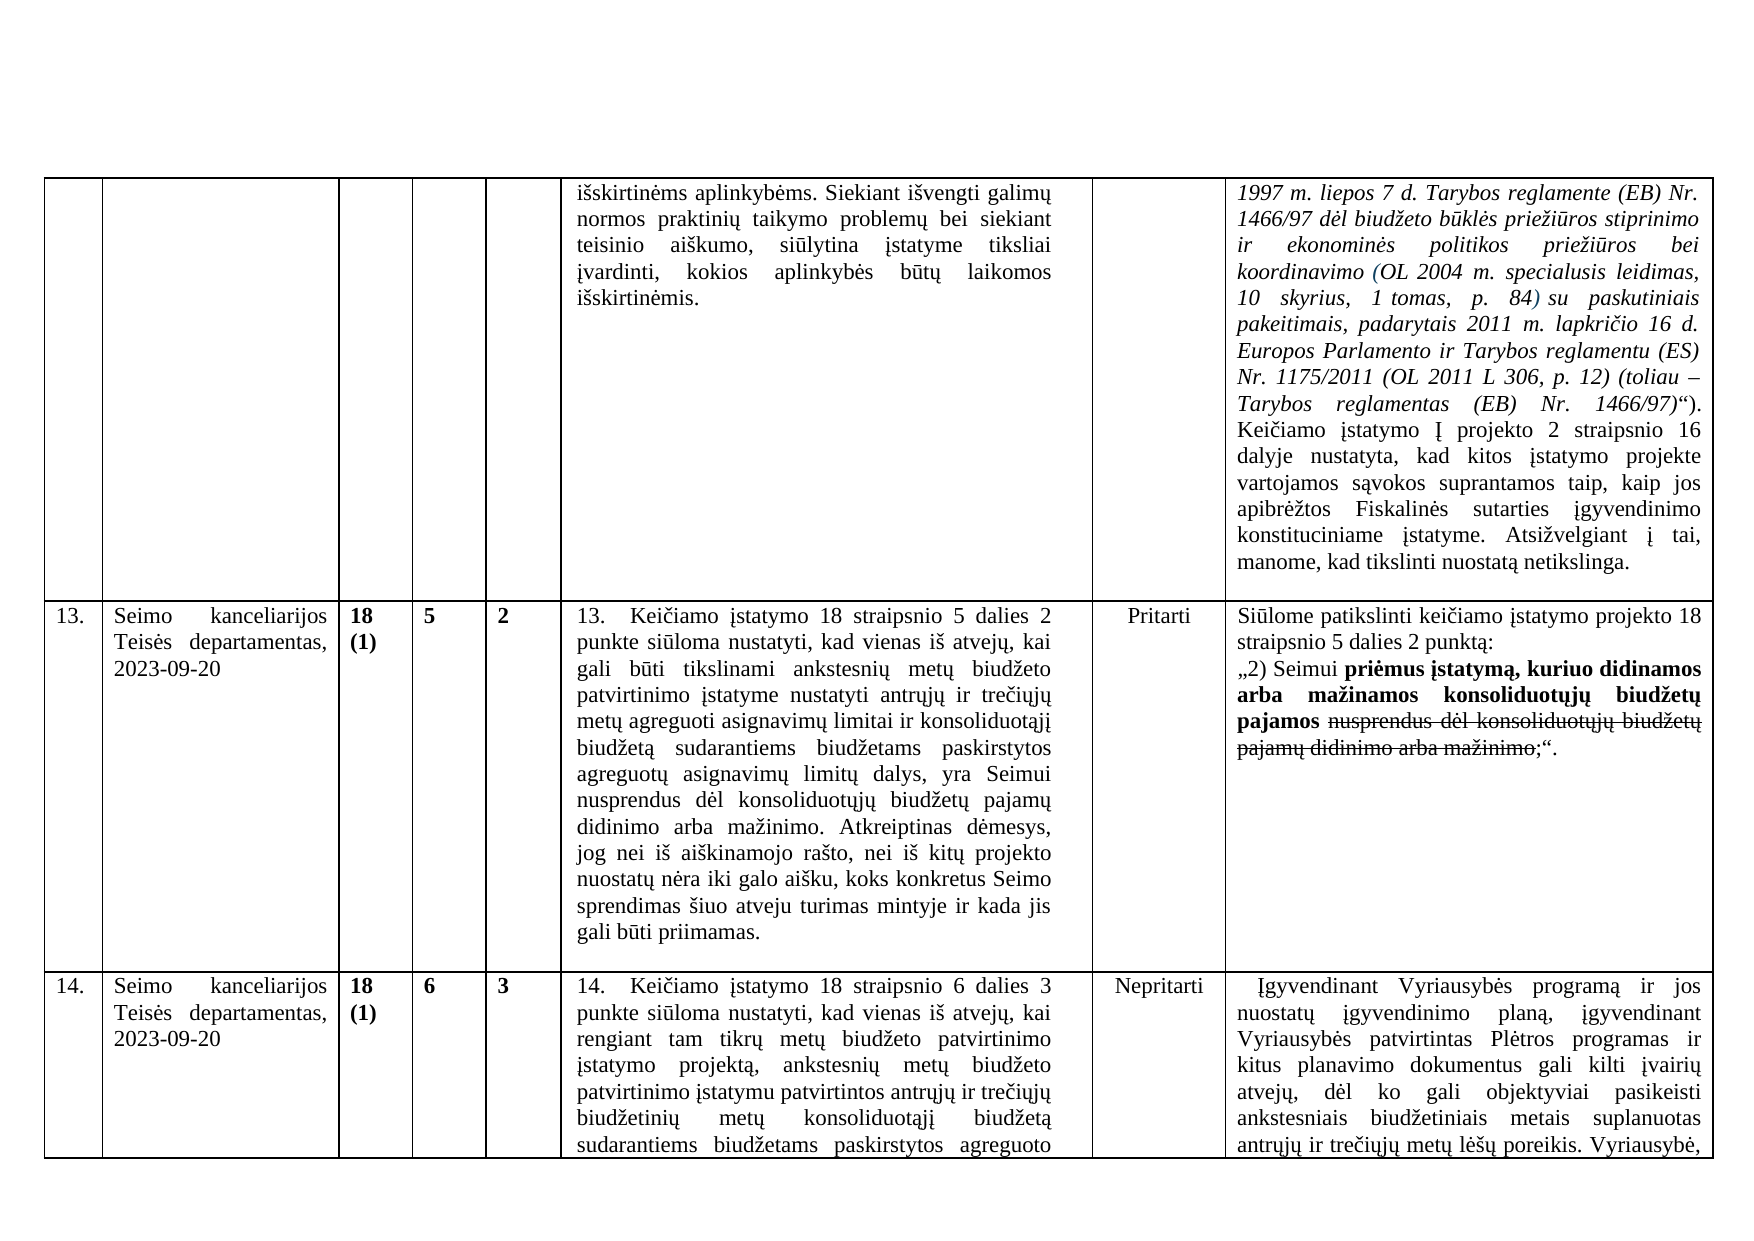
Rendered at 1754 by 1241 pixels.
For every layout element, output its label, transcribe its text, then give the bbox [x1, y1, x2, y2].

table_cell [487, 179, 560, 600]
table_cell 18 (1) [340, 602, 412, 971]
table_cell 13. [45, 602, 102, 971]
table_cell [1093, 179, 1225, 600]
table_cell 6 [413, 973, 485, 1157]
table_cell išskirtinėms aplinkybėms. Siekiant išvengti galimų normos praktinių taikymo problemų bei siekiant teisinio aiškumo, siūlytina įstatyme tiksliai įvardinti, kokios aplinkybės būtų laikomos išskirtinėmis. [562, 179, 1092, 600]
table_cell [45, 179, 102, 600]
table_cell 2 [487, 602, 560, 971]
table_cell Seimo kanceliarijos Teisės departamentas, 2023-09-20 [103, 602, 338, 971]
table_cell 14. [45, 973, 102, 1157]
table_cell Nepritarti [1093, 973, 1225, 1157]
table_cell Keičiamo įstatymo 18 straipsnio 5 dalies 2 punkte siūloma nustatyti, kad vienas iš atvejų, kai gali būti tikslinami ankstesnių metų biudžeto patvirtinimo įstatyme nustatyti antrųjų ir trečiųjų metų agreguoti asignavimų limitai ir konsoliduotąjį biudžetą sudarantiems biudžetams paskirstytos agreguotų asignavimų limitų dalys, yra Seimui nusprendus dėl konsoliduotųjų biudžetų pajamų didinimo arba mažinimo. Atkreiptinas dėmesys, jog nei iš aiškinamojo rašto, nei iš kitų projekto nuostatų nėra iki galo aišku, koks konkretus Seimo sprendimas šiuo atveju turimas mintyje ir kada jis gali būti priimamas. [562, 602, 1092, 971]
table_cell 1997 m. liepos 7 d. Tarybos reglamente (EB) Nr. 1466/97 dėl biudžeto būklės priežiūros stiprinimo ir ekonominės politikos priežiūros bei koordinavimo (OL 2004 m. specialusis leidimas, 10 skyrius, 1 tomas, p. 84) su paskutiniais pakeitimais, padarytais 2011 m. lapkričio 16 d. Europos Parlamento ir Tarybos reglamentu (ES) Nr. 1175/2011 (OL 2011 L 306, p. 12) (toliau – Tarybos reglamentas (EB) Nr. 1466/97)“). Keičiamo įstatymo Į projekto 2 straipsnio 16 dalyje nustatyta, kad kitos įstatymo projekte vartojamos sąvokos suprantamos taip, kaip jos apibrėžtos Fiskalinės sutarties įgyvendinimo konstituciniame įstatyme. Atsižvelgiant į tai, manome, kad tikslinti nuostatą netikslinga. [1226, 179, 1712, 600]
table_cell Keičiamo įstatymo 18 straipsnio 6 dalies 3 punkte siūloma nustatyti, kad vienas iš atvejų, kai rengiant tam tikrų metų biudžeto patvirtinimo įstatymo projektą, ankstesnių metų biudžeto patvirtinimo įstatymu patvirtintos antrųjų ir trečiųjų biudžetinių metų konsoliduotąjį biudžetą sudarantiems biudžetams paskirstytos agreguoto [562, 973, 1092, 1157]
table_cell 18 (1) [340, 973, 412, 1157]
table_cell Siūlome patikslinti keičiamo įstatymo projekto 18 straipsnio 5 dalies 2 punktą: „2) Seimui priėmus įstatymą, kuriuo didinamos arba mažinamos konsoliduotųjų biudžetų pajamos nusprendus dėl konsoliduotųjų biudžetų pajamų didinimo arba mažinimo;“. [1226, 602, 1712, 971]
table_cell [413, 179, 485, 600]
table_cell Pritarti [1093, 602, 1225, 971]
table_cell [103, 179, 338, 600]
table_cell 3 [487, 973, 560, 1157]
table_cell [340, 179, 412, 600]
table_cell Įgyvendinant Vyriausybės programą ir jos nuostatų įgyvendinimo planą, įgyvendinant Vyriausybės patvirtintas Plėtros programas ir kitus planavimo dokumentus gali kilti įvairių atvejų, dėl ko gali objektyviai pasikeisti ankstesniais biudžetiniais metais suplanuotas antrųjų ir trečiųjų metų lėšų poreikis. Vyriausybė, [1226, 973, 1712, 1157]
table_cell Seimo kanceliarijos Teisės departamentas, 2023-09-20 [103, 973, 338, 1157]
table_cell 5 [413, 602, 485, 971]
